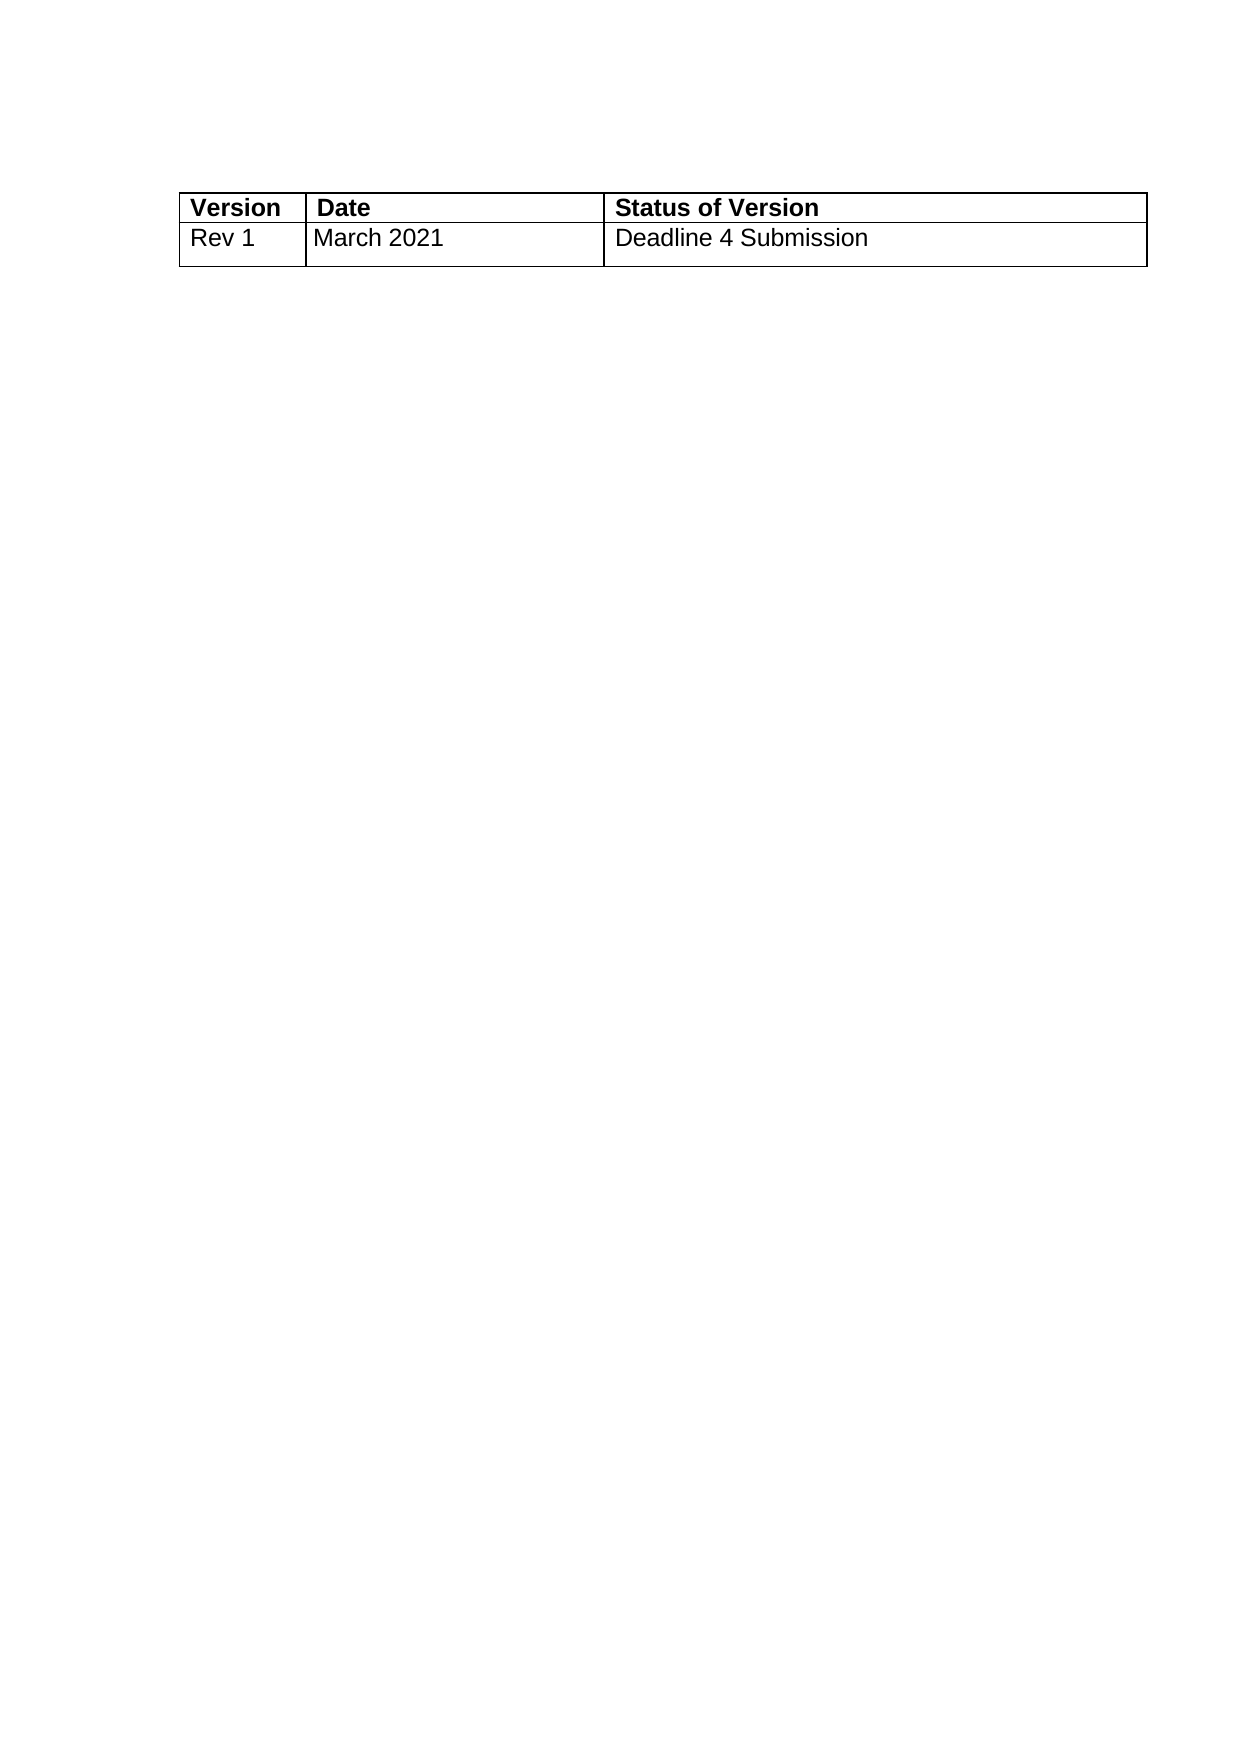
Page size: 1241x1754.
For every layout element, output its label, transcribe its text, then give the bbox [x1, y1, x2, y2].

table_cell Rev 1 [180, 223, 305, 266]
table_header Status of Version [605, 194, 1146, 222]
table_cell March 2021 [307, 223, 603, 266]
table_cell Deadline 4 Submission [605, 223, 1146, 266]
table_header Version [180, 194, 305, 222]
table_header Date [307, 194, 603, 222]
